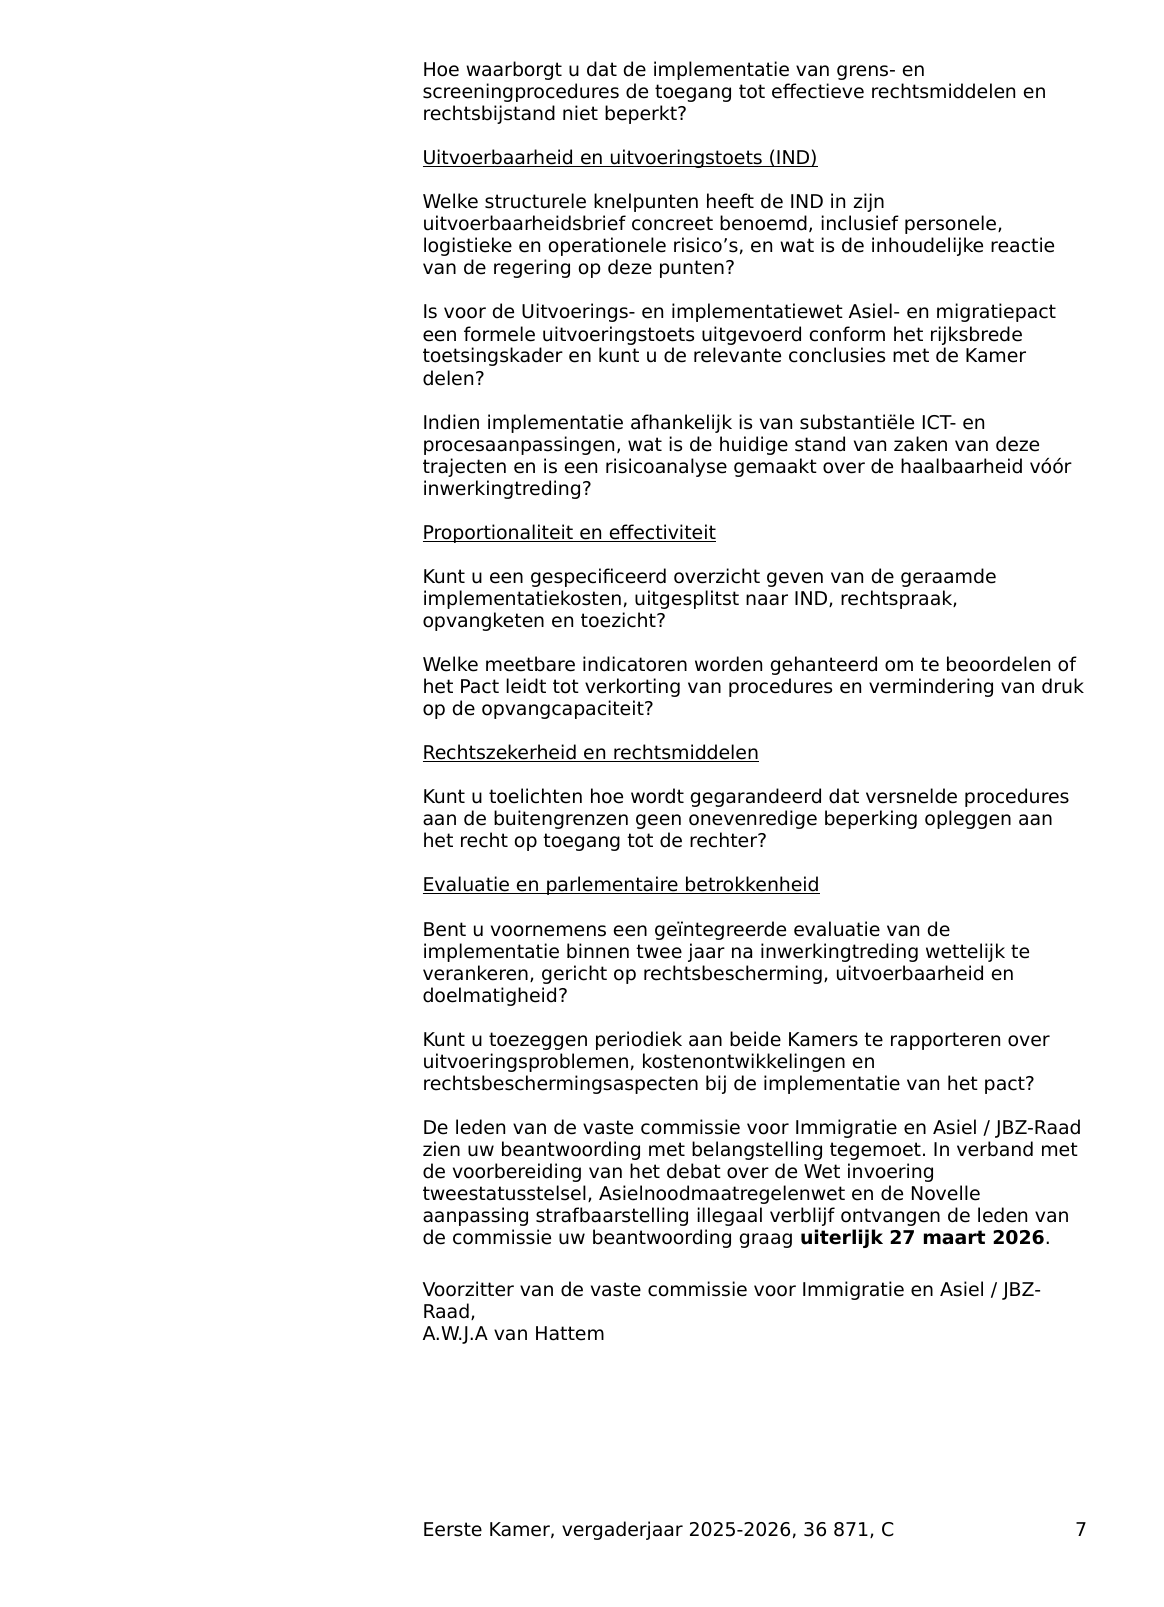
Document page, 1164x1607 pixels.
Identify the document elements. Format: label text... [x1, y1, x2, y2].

text Kunt u een gespecificeerd overzicht geven van de geraamde implementatiekosten, uitgesplitst naar IND, rechtspraak, opvangketen en toezicht? [422, 566, 1087, 632]
text De leden van de vaste commissie voor Immigratie en Asiel / JBZ-Raad zien uw beantwoording met belangstelling tegemoet. In verband met de voorbereiding van het debat over de Wet invoering tweestatusstelsel, Asielnoodmaatregelenwet en de Novelle aanpassing strafbaarstelling illegaal verblijf ontvangen de leden van de commissie uw beantwoording graag uiterlijk 27 maart 2026. [422, 1117, 1087, 1249]
subtitle Proportionaliteit en effectiviteit [422, 522, 1087, 544]
text Bent u voornemens een geïntegreerde evaluatie van de implementatie binnen twee jaar na inwerkingtreding wettelijk te verankeren, gericht op rechtsbescherming, uitvoerbaarheid en doelmatigheid? [422, 918, 1087, 1006]
subtitle Rechtszekerheid en rechtsmiddelen [422, 742, 1087, 764]
text Kunt u toezeggen periodiek aan beide Kamers te rapporteren over uitvoeringsproblemen, kostenontwikkelingen en rechtsbeschermingsaspecten bij de implementatie van het pact? [422, 1029, 1087, 1094]
text Welke structurele knelpunten heeft de IND in zijn uitvoerbaarheidsbrief concreet benoemd, inclusief personele, logistieke en operationele risico’s, en wat is de inhoudelijke reactie van de regering op deze punten? [422, 191, 1087, 279]
text Indien implementatie afhankelijk is van substantiële ICT- en procesaanpassingen, wat is de huidige stand van zaken van deze trajecten en is een risicoanalyse gemaakt over de haalbaarheid vóór inwerkingtreding? [422, 412, 1087, 499]
text Voorzitter van de vaste commissie voor Immigratie en Asiel / JBZ-Raad, A.W.J.A van Hattem [422, 1279, 1087, 1344]
text Welke meetbare indicatoren worden gehanteerd om te beoordelen of het Pact leidt tot verkorting van procedures en vermindering van druk op de opvangcapaciteit? [422, 654, 1087, 720]
subtitle Evaluatie en parlementaire betrokkenheid [422, 874, 1087, 896]
text Is voor de Uitvoerings- en implementatiewet Asiel- en migratiepact een formele uitvoeringstoets uitgevoerd conform het rijksbrede toetsingskader en kunt u de relevante conclusies met de Kamer delen? [422, 301, 1087, 389]
subtitle Uitvoerbaarheid en uitvoeringstoets (IND) [422, 147, 1087, 169]
text Hoe waarborgt u dat de implementatie van grens- en screeningprocedures de toegang tot effectieve rechtsmiddelen en rechtsbijstand niet beperkt? [422, 59, 1087, 125]
text Kunt u toelichten hoe wordt gegarandeerd dat versnelde procedures aan de buitengrenzen geen onevenredige beperking opleggen aan het recht op toegang tot de rechter? [422, 786, 1087, 852]
